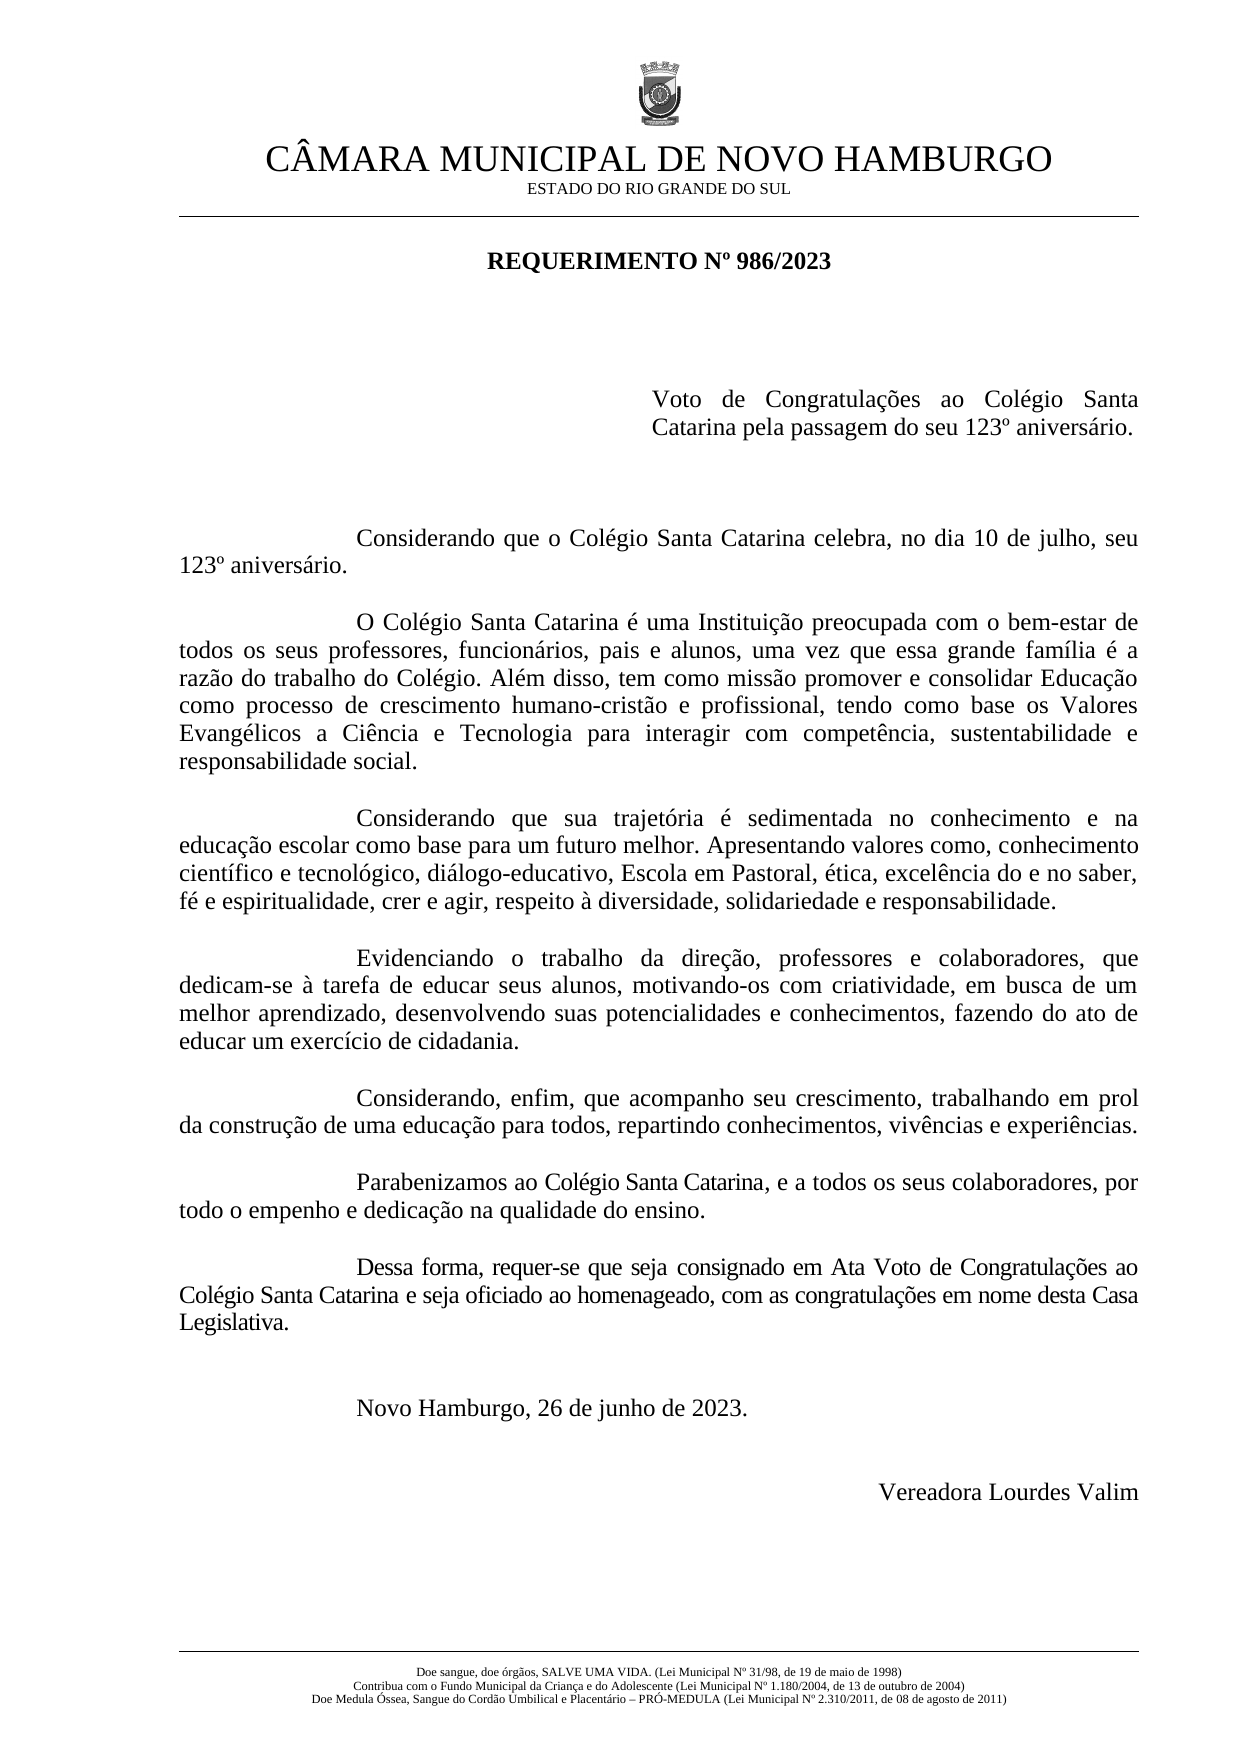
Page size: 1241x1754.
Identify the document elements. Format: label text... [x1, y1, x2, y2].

text Dessa forma, requer-se que seja consignado em Ata Voto de Congratulações ao Colégio Santa Catarina e seja oficiado ao homenageado, com as congratulações em nome desta Casa Legislativa. [179, 1253, 1139, 1336]
text Considerando que o Colégio Santa Catarina celebra, no dia 10 de julho, seu 123º aniversário. [179, 524, 1139, 579]
text Vereadora Lourdes Valim [179, 1478, 1139, 1505]
text REQUERIMENTO Nº 986/2023 [179, 247, 1139, 274]
text Novo Hamburgo, 26 de junho de 2023. [179, 1394, 1139, 1422]
text Considerando que sua trajetória é sedimentada no conhecimento e na educação escolar como base para um futuro melhor. Apresentando valores como, conhecimento científico e tecnológico, diálogo-educativo, Escola em Pastoral, ética, excelência do e no saber, fé e espiritualidade, crer e agir, respeito à diversidade, solidariedade e responsabilidade. [179, 804, 1139, 915]
text Evidenciando o trabalho da direção, professores e colaboradores, que dedicam-se à tarefa de educar seus alunos, motivando-os com criatividade, em busca de um melhor aprendizado, desenvolvendo suas potencialidades e conhecimentos, fazendo do ato de educar um exercício de cidadania. [179, 944, 1139, 1055]
text Voto de Congratulações ao Colégio Santa Catarina pela passagem do seu 123º aniversário. [652, 385, 1139, 441]
text Parabenizamos ao Colégio Santa Catarina, e a todos os seus colaboradores, por todo o empenho e dedicação na qualidade do ensino. [179, 1168, 1139, 1224]
text Considerando, enfim, que acompanho seu crescimento, trabalhando em prol da construção de uma educação para todos, repartindo conhecimentos, vivências e experiências. [179, 1084, 1139, 1139]
text O Colégio Santa Catarina é uma Instituição preocupada com o bem-estar de todos os seus professores, funcionários, pais e alunos, uma vez que essa grande família é a razão do trabalho do Colégio. Além disso, tem como missão promover e consolidar Educação como processo de crescimento humano-cristão e profissional, tendo como base os Valores Evangélicos a Ciência e Tecnologia para interagir com competência, sustentabilidade e responsabilidade social. [179, 608, 1139, 775]
